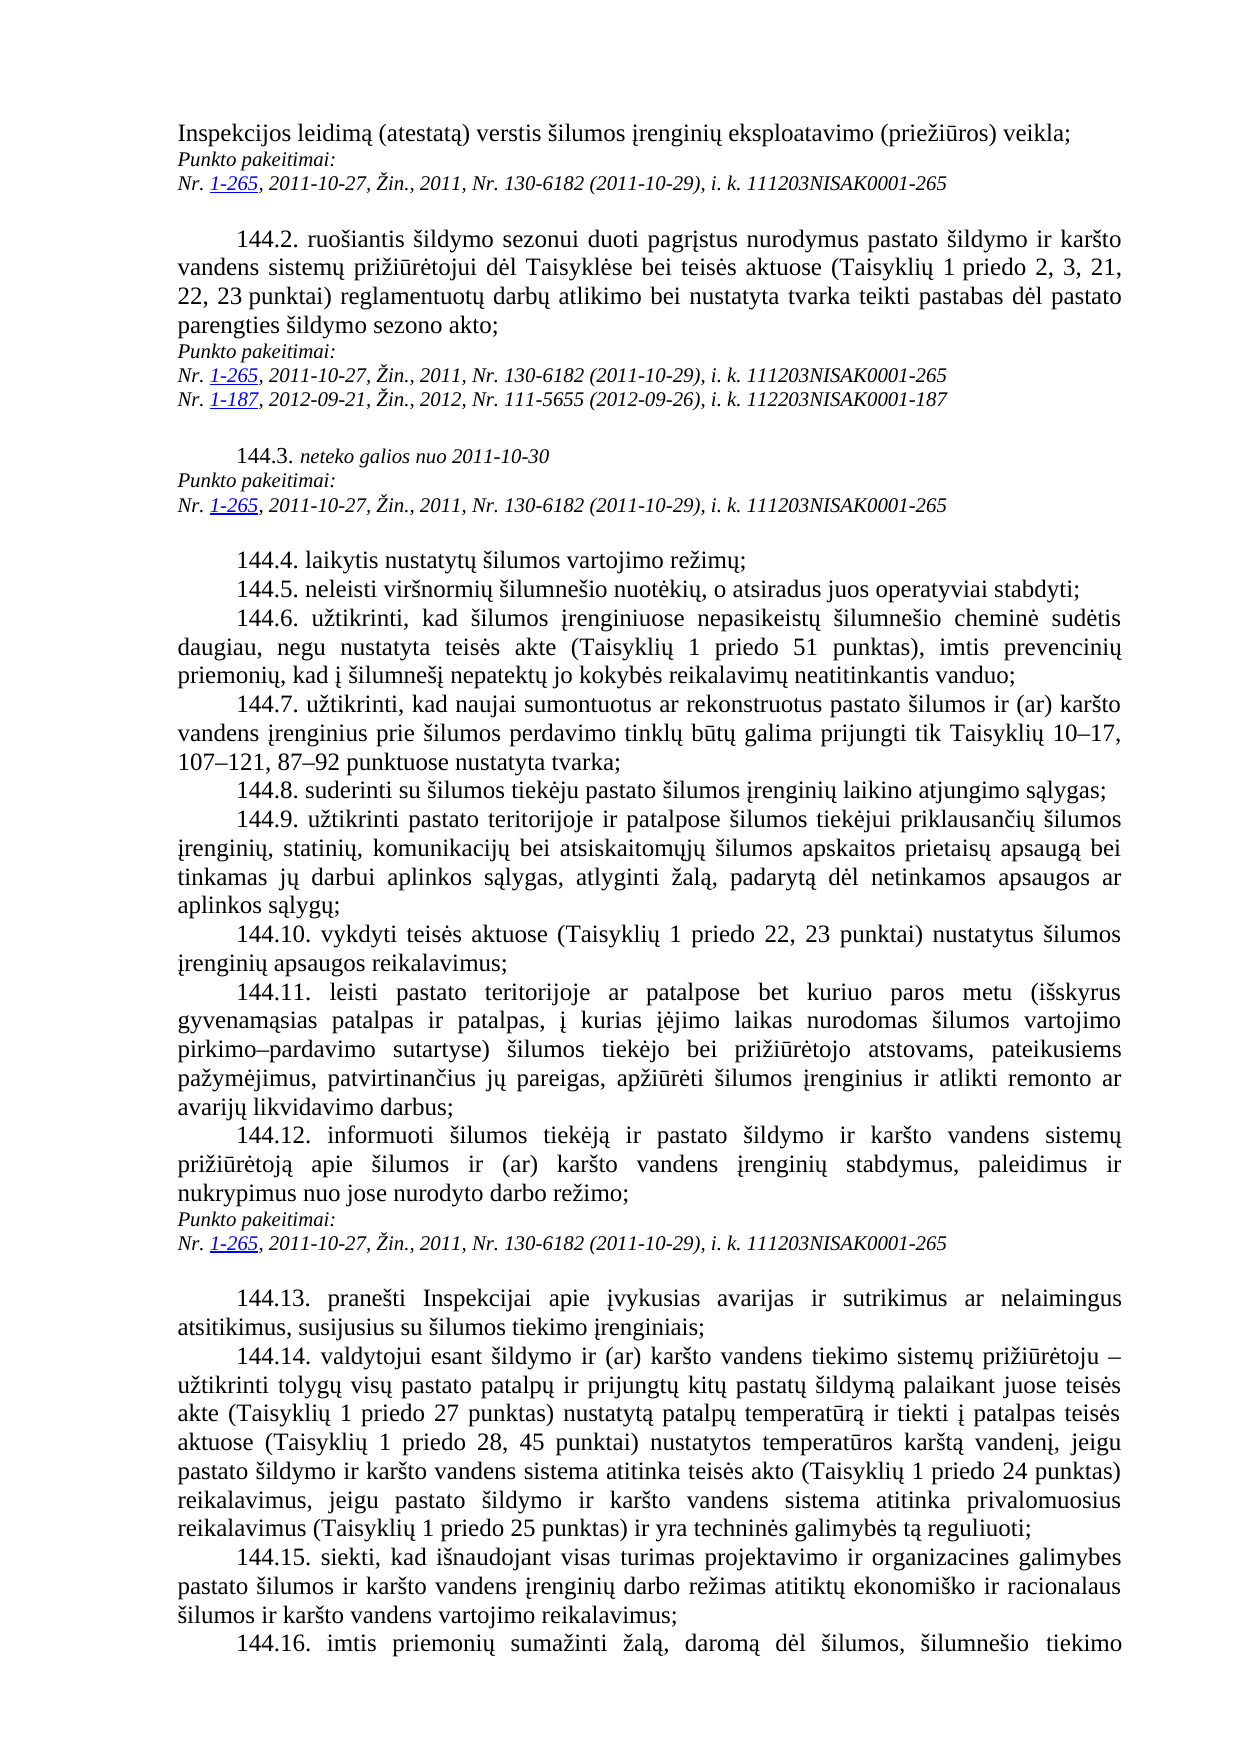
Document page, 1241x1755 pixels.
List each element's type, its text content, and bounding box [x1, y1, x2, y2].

text 144.5. neleisti viršnormių šilumnešio nuotėkių, o atsiradus juos operatyviai stabdyti; [177, 574, 1122, 603]
text 144.3. neteko galios nuo 2011-10-30 [177, 440, 1122, 468]
text Nr. 1-187, 2012-09-21, Žin., 2012, Nr. 111-5655 (2012-09-26), i. k. 112203NISAK0001-187 [177, 387, 1122, 411]
text Punkto pakeitimai: [177, 339, 1122, 363]
text Nr. 1-265, 2011-10-27, Žin., 2011, Nr. 130-6182 (2011-10-29), i. k. 111203NISAK0001-265 [177, 171, 1122, 195]
text 144.9. užtikrinti pastato teritorijoje ir patalpose šilumos tiekėjui priklausančių šilumos įrenginių, statinių, komunikacijų bei atsiskaitomųjų šilumos apskaitos prietaisų apsaugą bei tinkamas jų darbui aplinkos sąlygas, atlyginti žalą, padarytą dėl netinkamos apsaugos ar aplinkos sąlygų; [177, 804, 1122, 919]
text Nr. 1-265, 2011-10-27, Žin., 2011, Nr. 130-6182 (2011-10-29), i. k. 111203NISAK0001-265 [177, 1231, 1122, 1255]
text Punkto pakeitimai: [177, 468, 1122, 492]
text 144.14. valdytojui esant šildymo ir (ar) karšto vandens tiekimo sistemų prižiūrėtoju – užtikrinti tolygų visų pastato patalpų ir prijungtų kitų pastatų šildymą palaikant juose teisės akte (Taisyklių 1 priedo 27 punktas) nustatytą patalpų temperatūrą ir tiekti į patalpas teisės aktuose (Taisyklių 1 priedo 28, 45 punktai) nustatytos temperatūros karštą vandenį, jeigu pastato šildymo ir karšto vandens sistema atitinka teisės akto (Taisyklių 1 priedo 24 punktas) reikalavimus, jeigu pastato šildymo ir karšto vandens sistema atitinka privalomuosius reikalavimus (Taisyklių 1 priedo 25 punktas) ir yra techninės galimybės tą reguliuoti; [177, 1341, 1122, 1542]
text 144.16. imtis priemonių sumažinti žalą, daromą dėl šilumos, šilumnešio tiekimo [177, 1628, 1122, 1657]
text 144.11. leisti pastato teritorijoje ar patalpose bet kuriuo paros metu (išskyrus gyvenamąsias patalpas ir patalpas, į kurias įėjimo laikas nurodomas šilumos vartojimo pirkimo–pardavimo sutartyse) šilumos tiekėjo bei prižiūrėtojo atstovams, pateikusiems pažymėjimus, patvirtinančius jų pareigas, apžiūrėti šilumos įrenginius ir atlikti remonto ar avarijų likvidavimo darbus; [177, 977, 1122, 1120]
text 144.13. pranešti Inspekcijai apie įvykusias avarijas ir sutrikimus ar nelaimingus atsitikimus, susijusius su šilumos tiekimo įrenginiais; [177, 1283, 1122, 1341]
text 144.15. siekti, kad išnaudojant visas turimas projektavimo ir organizacines galimybes pastato šilumos ir karšto vandens įrenginių darbo režimas atitiktų ekonomiško ir racionalaus šilumos ir karšto vandens vartojimo reikalavimus; [177, 1542, 1122, 1628]
text 144.10. vykdyti teisės aktuose (Taisyklių 1 priedo 22, 23 punktai) nustatytus šilumos įrenginių apsaugos reikalavimus; [177, 919, 1122, 977]
text 144.2. ruošiantis šildymo sezonui duoti pagrįstus nurodymus pastato šildymo ir karšto vandens sistemų prižiūrėtojui dėl Taisyklėse bei teisės aktuose (Taisyklių 1 priedo 2, 3, 21, 22, 23 punktai) reglamentuotų darbų atlikimo bei nustatyta tvarka teikti pastabas dėl pastato parengties šildymo sezono akto; [177, 224, 1122, 339]
text 144.7. užtikrinti, kad naujai sumontuotus ar rekonstruotus pastato šilumos ir (ar) karšto vandens įrenginius prie šilumos perdavimo tinklų būtų galima prijungti tik Taisyklių 10–17, 107–121, 87–92 punktuose nustatyta tvarka; [177, 689, 1122, 775]
text Nr. 1-265, 2011-10-27, Žin., 2011, Nr. 130-6182 (2011-10-29), i. k. 111203NISAK0001-265 [177, 363, 1122, 387]
text Nr. 1-265, 2011-10-27, Žin., 2011, Nr. 130-6182 (2011-10-29), i. k. 111203NISAK0001-265 [177, 492, 1122, 517]
text Inspekcijos leidimą (atestatą) verstis šilumos įrenginių eksploatavimo (priežiūros) veikla; [177, 118, 1122, 147]
text 144.8. suderinti su šilumos tiekėju pastato šilumos įrenginių laikino atjungimo sąlygas; [177, 775, 1122, 804]
text 144.4. laikytis nustatytų šilumos vartojimo režimų; [177, 545, 1122, 574]
text 144.12. informuoti šilumos tiekėją ir pastato šildymo ir karšto vandens sistemų prižiūrėtoją apie šilumos ir (ar) karšto vandens įrenginių stabdymus, paleidimus ir nukrypimus nuo jose nurodyto darbo režimo; [177, 1120, 1122, 1207]
text Punkto pakeitimai: [177, 1207, 1122, 1231]
text 144.6. užtikrinti, kad šilumos įrenginiuose nepasikeistų šilumnešio cheminė sudėtis daugiau, negu nustatyta teisės akte (Taisyklių 1 priedo 51 punktas), imtis prevencinių priemonių, kad į šilumnešį nepatektų jo kokybės reikalavimų neatitinkantis vanduo; [177, 603, 1122, 689]
text Punkto pakeitimai: [177, 147, 1122, 171]
